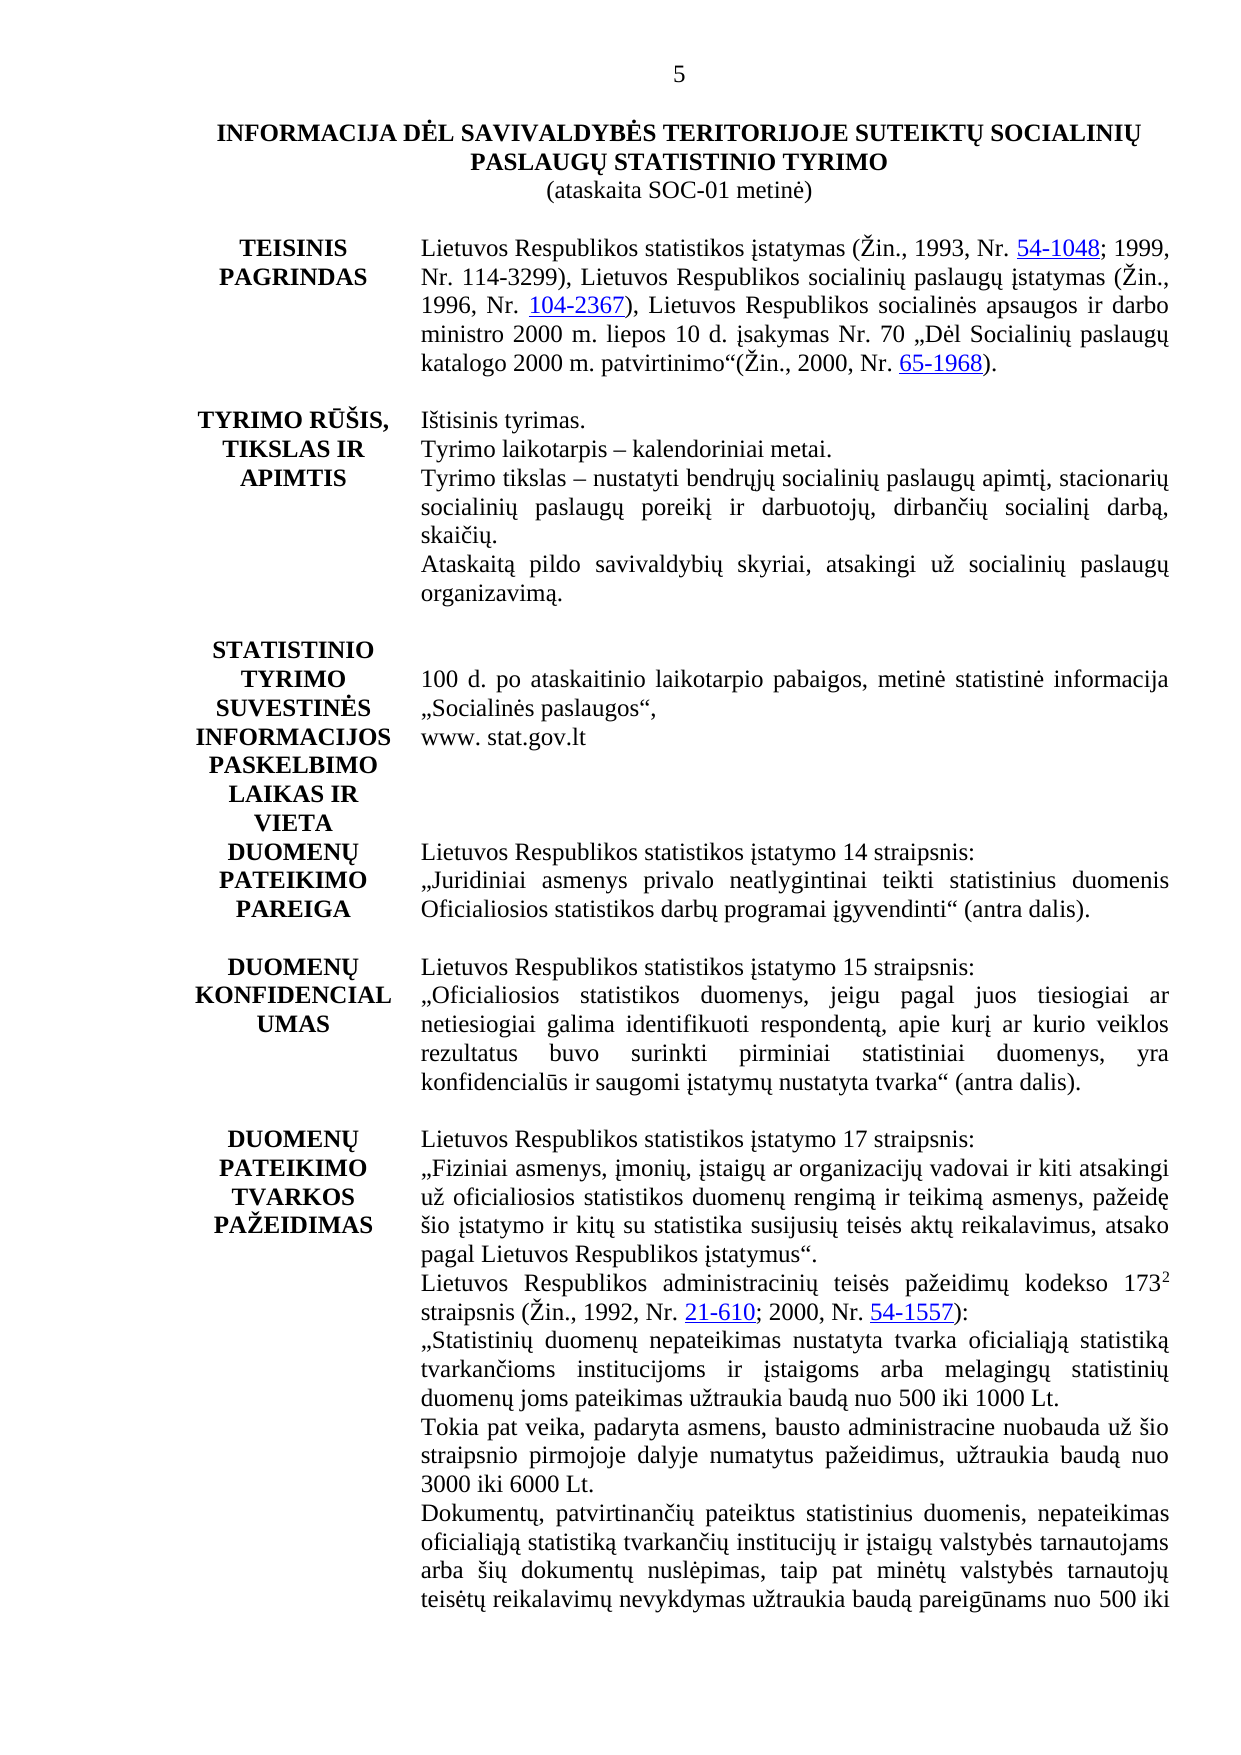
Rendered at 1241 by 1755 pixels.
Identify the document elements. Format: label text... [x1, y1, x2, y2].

text INFORMACIJA DĖL SAVIVALDYBĖS TERITORIJOJE SUTEIKTŲ SOCIALINIŲ PASLAUGŲ STATISTINIO TYRIMO [177, 118, 1181, 176]
table_cell Lietuvos Respublikos statistikos įstatymo 14 straipsnis: „Juridiniai asmenys privalo neatlygintinai teikti statistinius duomenis Oficialiosios statistikos darbų programai įgyvendinti“ (antra dalis). [409, 837, 1181, 952]
table_cell Lietuvos Respublikos statistikos įstatymo 15 straipsnis: „Oficialiosios statistikos duomenys, jeigu pagal juos tiesiogiai ar netiesiogiai galima identifikuoti respondentą, apie kurį ar kurio veiklos rezultatus buvo surinkti pirminiai statistiniai duomenys, yra konfidencialūs ir saugomi įstatymų nustatyta tvarka“ (antra dalis). [409, 952, 1181, 1124]
table_cell Ištisinis tyrimas. Tyrimo laikotarpis – kalendoriniai metai. Tyrimo tikslas – nustatyti bendrųjų socialinių paslaugų apimtį, stacionarių socialinių paslaugų poreikį ir darbuotojų, dirbančių socialinį darbą, skaičių. Ataskaitą pildo savivaldybių skyriai, atsakingi už socialinių paslaugų organizavimą. [409, 406, 1181, 636]
table_cell Statistinio tyrimo SUVESTINĖS informacijos PAskelbimo laikas ir vieta [177, 636, 409, 837]
table_cell DUOMENŲ PATEIKIMO TVARKOS PAŽEIDIMAS [177, 1124, 409, 1613]
table_header Lietuvos Respublikos statistikos įstatymas (Žin., 1993, Nr. 54-1048; 1999, Nr. 114-3299), Lietuvos Respublikos socialinių paslaugų įstatymas (Žin., 1996, Nr. 104-2367), Lietuvos Respublikos socialinės apsaugos ir darbo ministro 2000 m. liepos 10 d. įsakymas Nr. 70 „Dėl Socialinių paslaugų katalogo 2000 m. patvirtinimo“(Žin., 2000, Nr. 65-1968). [409, 233, 1181, 406]
table_cell Lietuvos Respublikos statistikos įstatymo 17 straipsnis: „Fiziniai asmenys, įmonių, įstaigų ar organizacijų vadovai ir kiti atsakingi už oficialiosios statistikos duomenų rengimą ir teikimą asmenys, pažeidę šio įstatymo ir kitų su statistika susijusių teisės aktų reikalavimus, atsako pagal Lietuvos Respublikos įstatymus“. Lietuvos Respublikos administracinių teisės pažeidimų kodekso 1732 straipsnis (Žin., 1992, Nr. 21-610; 2000, Nr. 54-1557): „Statistinių duomenų nepateikimas nustatyta tvarka oficialiąją statistiką tvarkančioms institucijoms ir įstaigoms arba melagingų statistinių duomenų joms pateikimas užtraukia baudą nuo 500 iki 1000 Lt. Tokia pat veika, padaryta asmens, bausto administracine nuobauda už šio straipsnio pirmojoje dalyje numatytus pažeidimus, užtraukia baudą nuo 3000 iki 6000 Lt. Dokumentų, patvirtinančių pateiktus statistinius duomenis, nepateikimas oficialiąją statistiką tvarkančių institucijų ir įstaigų valstybės tarnautojams arba šių dokumentų nuslėpimas, taip pat minėtų valstybės tarnautojų teisėtų reikalavimų nevykdymas užtraukia baudą pareigūnams nuo 500 iki [409, 1124, 1181, 1613]
table_header TEISINIS PAGRINDAS [177, 233, 409, 406]
table_cell DUOMENŲ PATEIKIMO PAREIGA [177, 837, 409, 952]
text (ataskaita SOC-01 metinė) [177, 176, 1181, 204]
table_cell TYRIMO RŪŠIS, TIKSLAS IR APIMTIS [177, 406, 409, 636]
table_cell DUOMENŲ KONFIDENCIALUMAS [177, 952, 409, 1124]
table_cell 100 d. po ataskaitinio laikotarpio pabaigos, metinė statistinė informacija „Socialinės paslaugos“, www. stat.gov.lt [409, 636, 1181, 837]
